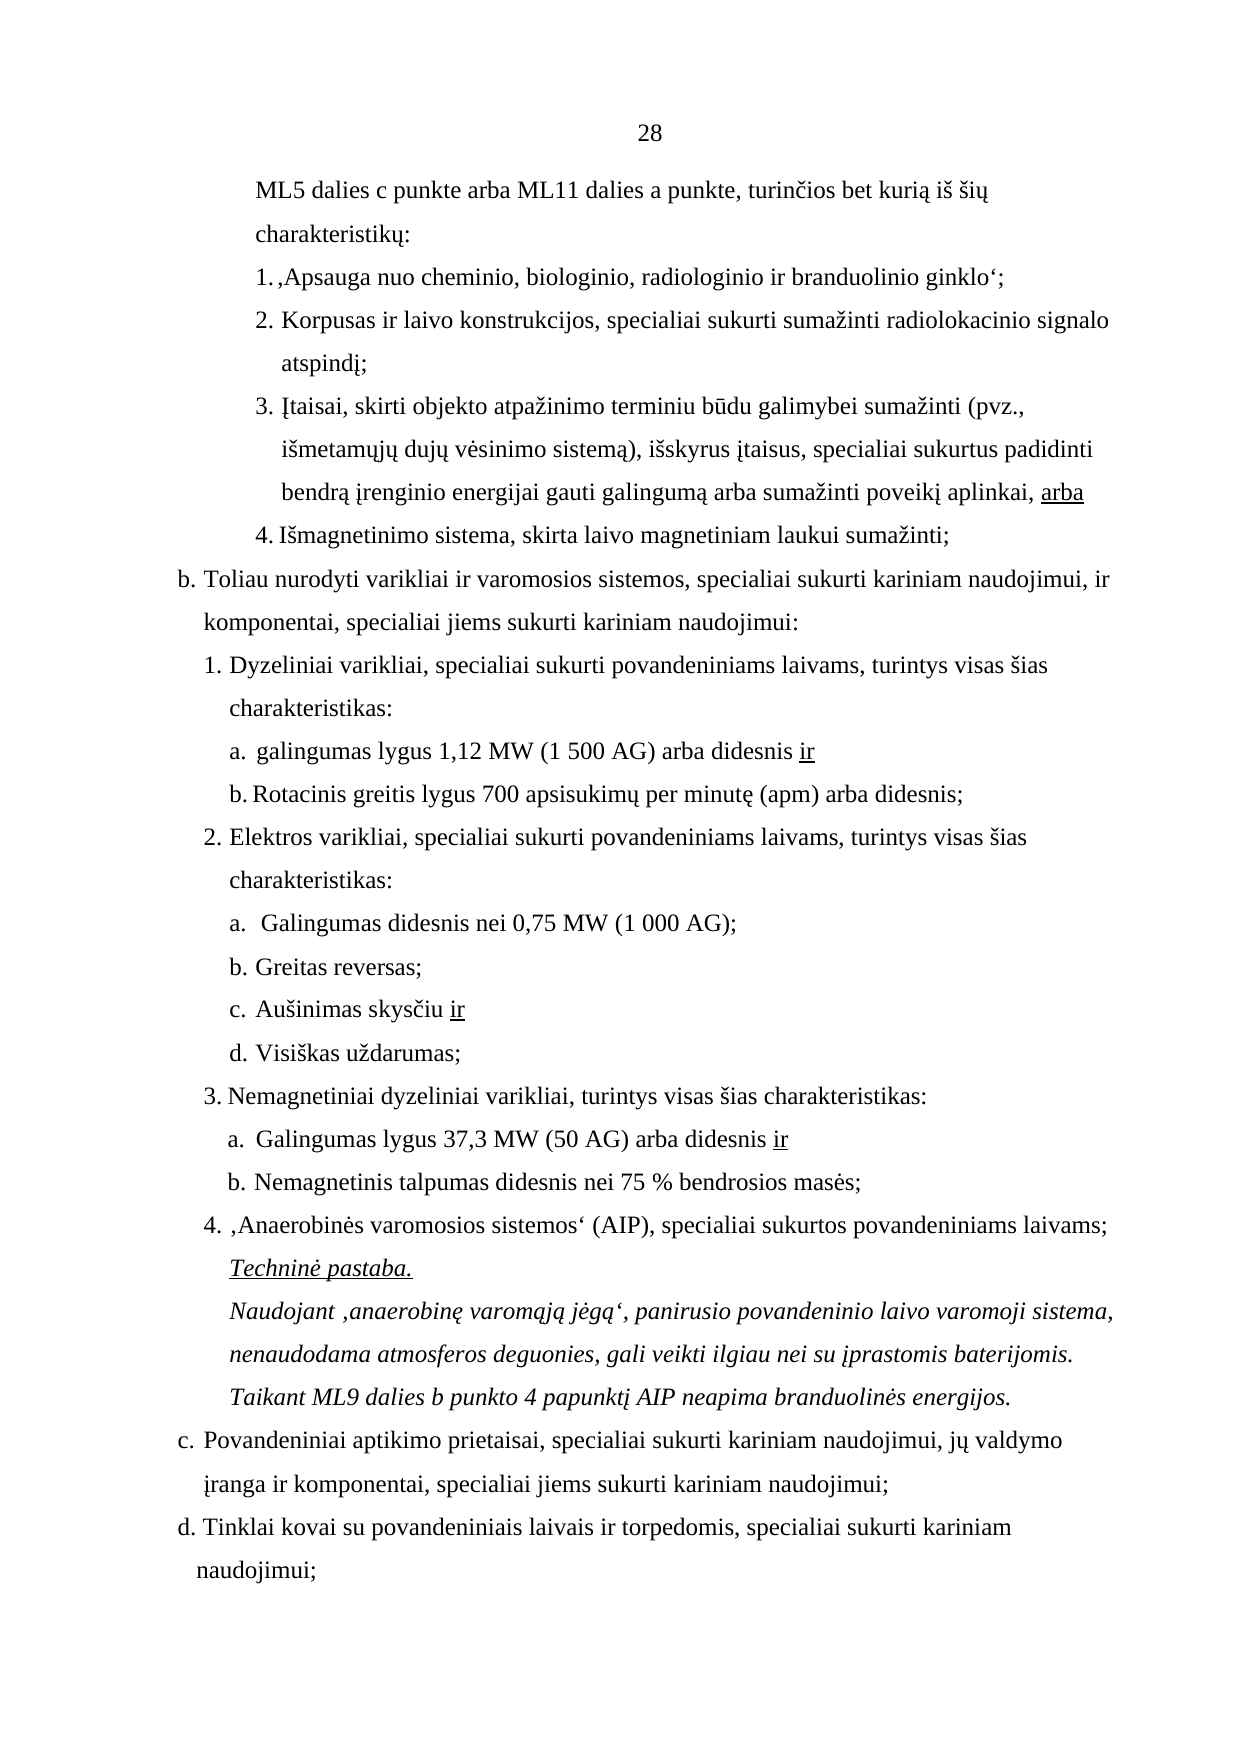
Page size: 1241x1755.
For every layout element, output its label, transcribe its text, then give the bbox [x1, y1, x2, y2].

table_header 2. [255, 305, 281, 391]
table_header a. [229, 736, 256, 779]
table_header Nemagnetiniai dyzeliniai varikliai, turintys visas šias charakteristikas: [227, 1081, 1122, 1124]
table_header Galingumas lygus 37,3 MW (50 AG) arba didesnis ir [256, 1124, 1122, 1167]
table_header d. [229, 1038, 255, 1081]
table_header b. [227, 1167, 254, 1210]
table_header Greitas reversas; [255, 952, 1122, 994]
table_header 1. [203, 650, 229, 822]
table_header Nemagnetinis talpumas didesnis nei 75 % bendrosios masės; [254, 1167, 1122, 1210]
table_header galingumas lygus 1,12 MW (1 500 AG) arba didesnis ir [256, 736, 1122, 779]
table_header 3. [203, 1081, 227, 1210]
table_header Povandeniniai aptikimo prietaisai, specialiai sukurti kariniam naudojimui, jų valdymo įranga ir komponentai, specialiai jiems sukurti kariniam naudojimui; [203, 1426, 1122, 1512]
table_header d. [177, 1512, 196, 1598]
table_header [229, 176, 255, 563]
table_header Korpusas ir laivo konstrukcijos, specialiai sukurti sumažinti radiolokacinio signalo atspindį; [281, 305, 1122, 391]
table_header Aušinimas skysčiu ir [255, 995, 1122, 1038]
table_header ‚Anaerobinės varomosios sistemos‘ (AIP), specialiai sukurtos povandeniniams laivams; Techninė pastaba. Naudojant ‚anaerobinę varomąją jėgą‘, panirusio povandeninio laivo varomoji sistema, nenaudodama atmosferos deguonies, gali veikti ilgiau nei su įprastomis baterijomis. Taikant ML9 dalies b punkto 4 papunktį AIP neapima branduolinės energijos. [229, 1210, 1122, 1426]
table_header Rotacinis greitis lygus 700 apsisukimų per minutę (apm) arba didesnis; [252, 779, 1122, 822]
table_header Galingumas didesnis nei 0,75 MW (1 000 AG); [261, 909, 1122, 952]
table_header Išmagnetinimo sistema, skirta laivo magnetiniam laukui sumažinti; [279, 520, 1122, 563]
table_header ML5 dalies c punkte arba ML11 dalies a punkte, turinčios bet kurią iš šių charakteristikų: [255, 176, 1122, 262]
table_header Dyzeliniai varikliai, specialiai sukurti povandeniniams laivams, turintys visas šias charakteristikas: [229, 650, 1122, 736]
table_header a. [227, 1124, 256, 1167]
table_header Įtaisai, skirti objekto atpažinimo terminiu būdu galimybei sumažinti (pvz., išmetamųjų dujų vėsinimo sistemą), išskyrus įtaisus, specialiai sukurtus padidinti bendrą įrenginio energijai gauti galingumą arba sumažinti poveikį aplinkai, arba [281, 391, 1122, 520]
table_header 3. [255, 391, 281, 520]
table_header 2. [203, 822, 229, 1081]
table_header 1. [255, 262, 277, 305]
table_header a. [229, 909, 261, 952]
table_header b. [229, 952, 255, 994]
table_header 4. [203, 1210, 229, 1426]
table_header 4. [255, 520, 279, 563]
table_header Tinklai kovai su povandeniniais laivais ir torpedomis, specialiai sukurti kariniam naudojimui; [196, 1512, 1122, 1598]
table_header ,Apsauga nuo cheminio, biologinio, radiologinio ir branduolinio ginklo‘; [277, 262, 1122, 305]
table_header b. [177, 564, 203, 1426]
table_header Toliau nurodyti varikliai ir varomosios sistemos, specialiai sukurti kariniam naudojimui, ir komponentai, specialiai jiems sukurti kariniam naudojimui: [203, 564, 1122, 650]
table_header c. [229, 995, 255, 1038]
table_header Visiškas uždarumas; [255, 1038, 1122, 1081]
table_header [203, 176, 229, 563]
table_header b. [229, 779, 252, 822]
table_header c. [177, 1426, 203, 1512]
table_header Elektros varikliai, specialiai sukurti povandeniniams laivams, turintys visas šias charakteristikas: [229, 822, 1122, 909]
table_header [177, 176, 203, 564]
